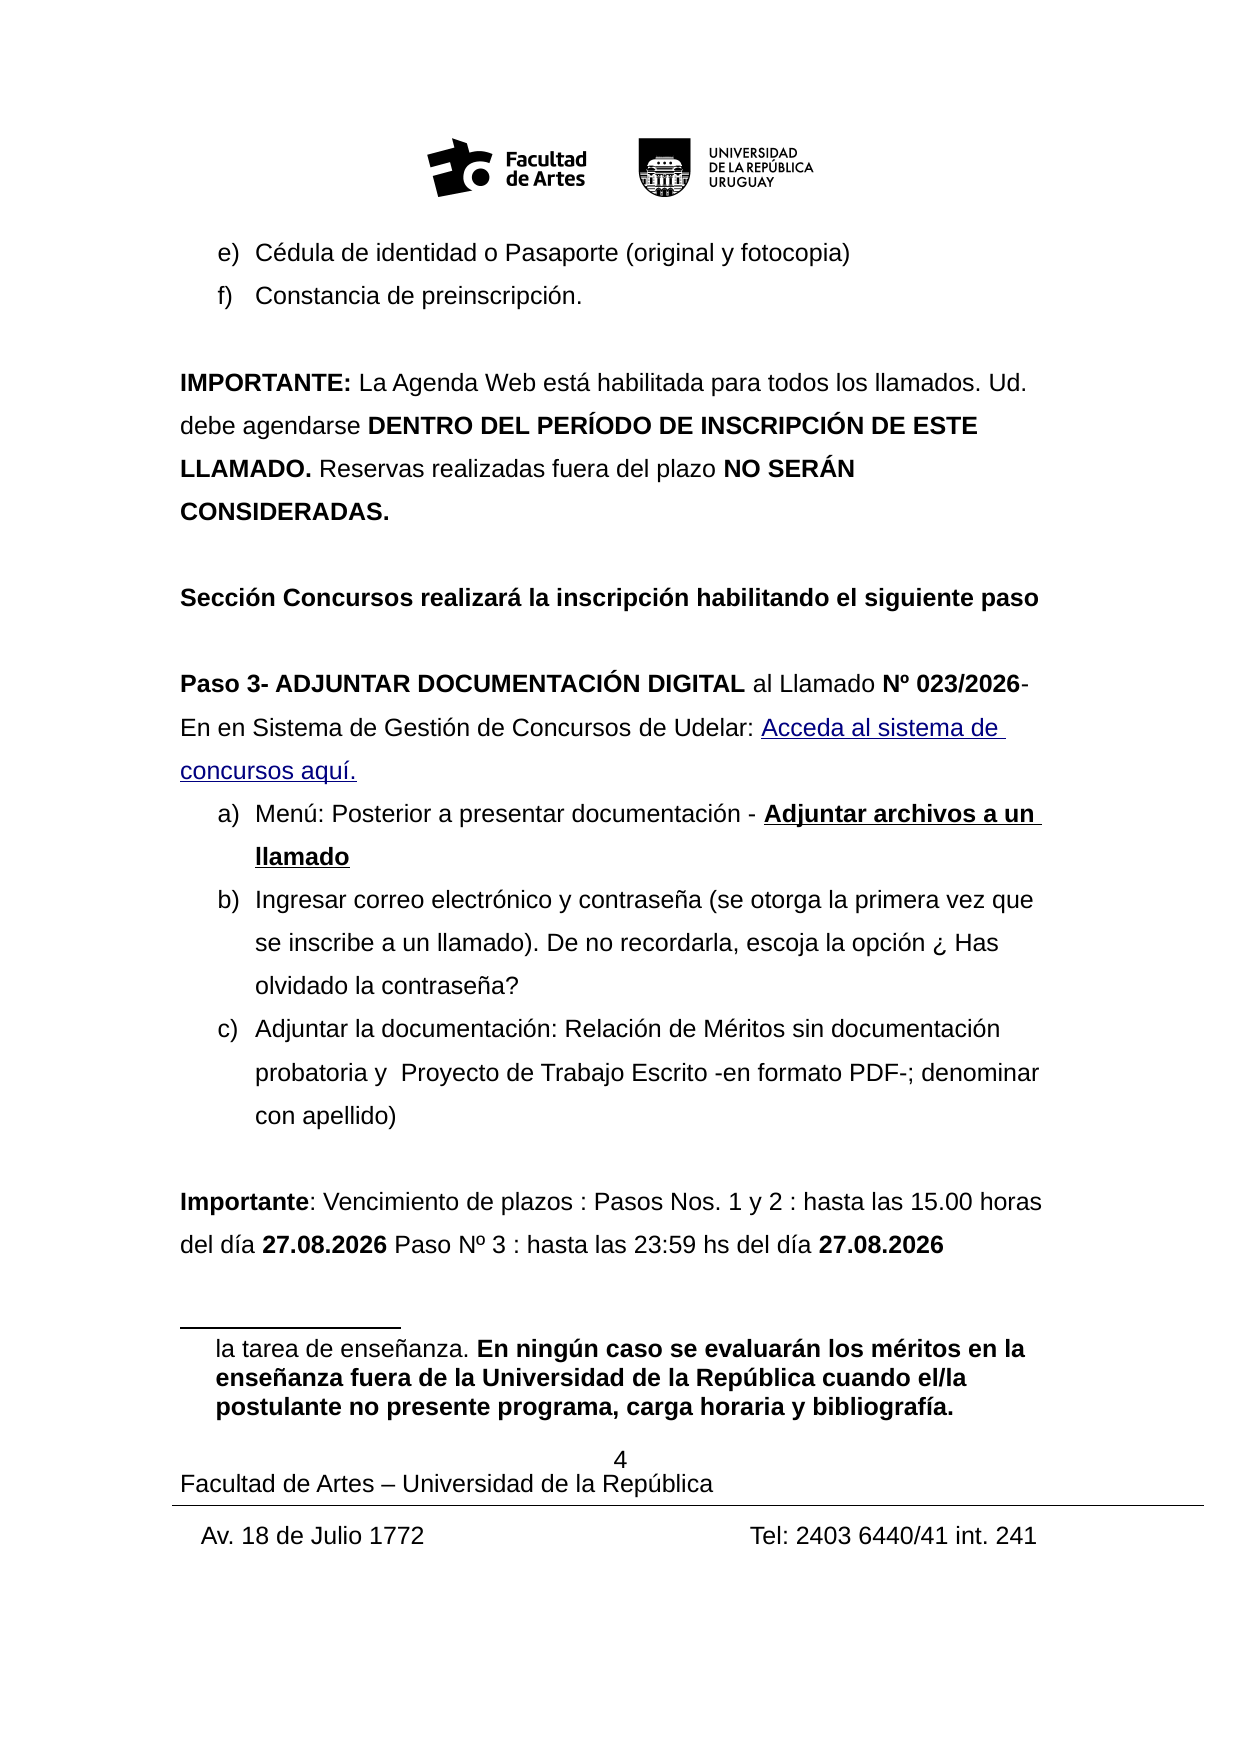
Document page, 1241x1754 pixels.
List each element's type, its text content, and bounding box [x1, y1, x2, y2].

list la tarea de enseñanza. En ningún caso se evaluarán los méritos en la enseñanza fuera de la Universidad de la República cuando el/la postulante no presente programa, carga horaria y bibliografía. [180, 1334, 1061, 1420]
text Sección Concursos realizará la inscripción habilitando el siguiente paso [180, 583, 1061, 612]
list Adjuntar la documentación: Relación de Méritos sin documentación probatoria y Proyecto de Trabajo Escrito -en formato PDF-; denominar con apellido) [217, 1014, 1061, 1129]
list Cédula de identidad o Pasaporte (original y fotocopia) [217, 238, 1061, 267]
picture [425, 45, 816, 223]
text Importante: Vencimiento de plazos : Pasos Nos. 1 y 2 : hasta las 15.00 horas del día 27.08.2026 Paso Nº 3 : hasta las 23:59 hs del día 27.08.2026 [180, 1187, 1061, 1302]
list Ingresar correo electrónico y contraseña (se otorga la primera vez que se inscribe a un llamado). De no recordarla, escoja la opción ¿ Has olvidado la contraseña? [217, 885, 1061, 1000]
text Paso 3- ADJUNTAR DOCUMENTACIÓN DIGITAL al Llamado Nº 023/2026- En en Sistema de Gestión de Concursos de Udelar: Acceda al sistema de concursos aquí. [180, 626, 1061, 784]
text IMPORTANTE: La Agenda Web está habilitada para todos los llamados. Ud. debe agendarse DENTRO DEL PERÍODO DE INSCRIPCIÓN DE ESTE LLAMADO. Reservas realizadas fuera del plazo NO SERÁN CONSIDERADAS. [180, 368, 1061, 526]
list Menú: Posterior a presentar documentación - Adjuntar archivos a un llamado [217, 799, 1061, 871]
list Constancia de preinscripción. [217, 281, 1061, 310]
